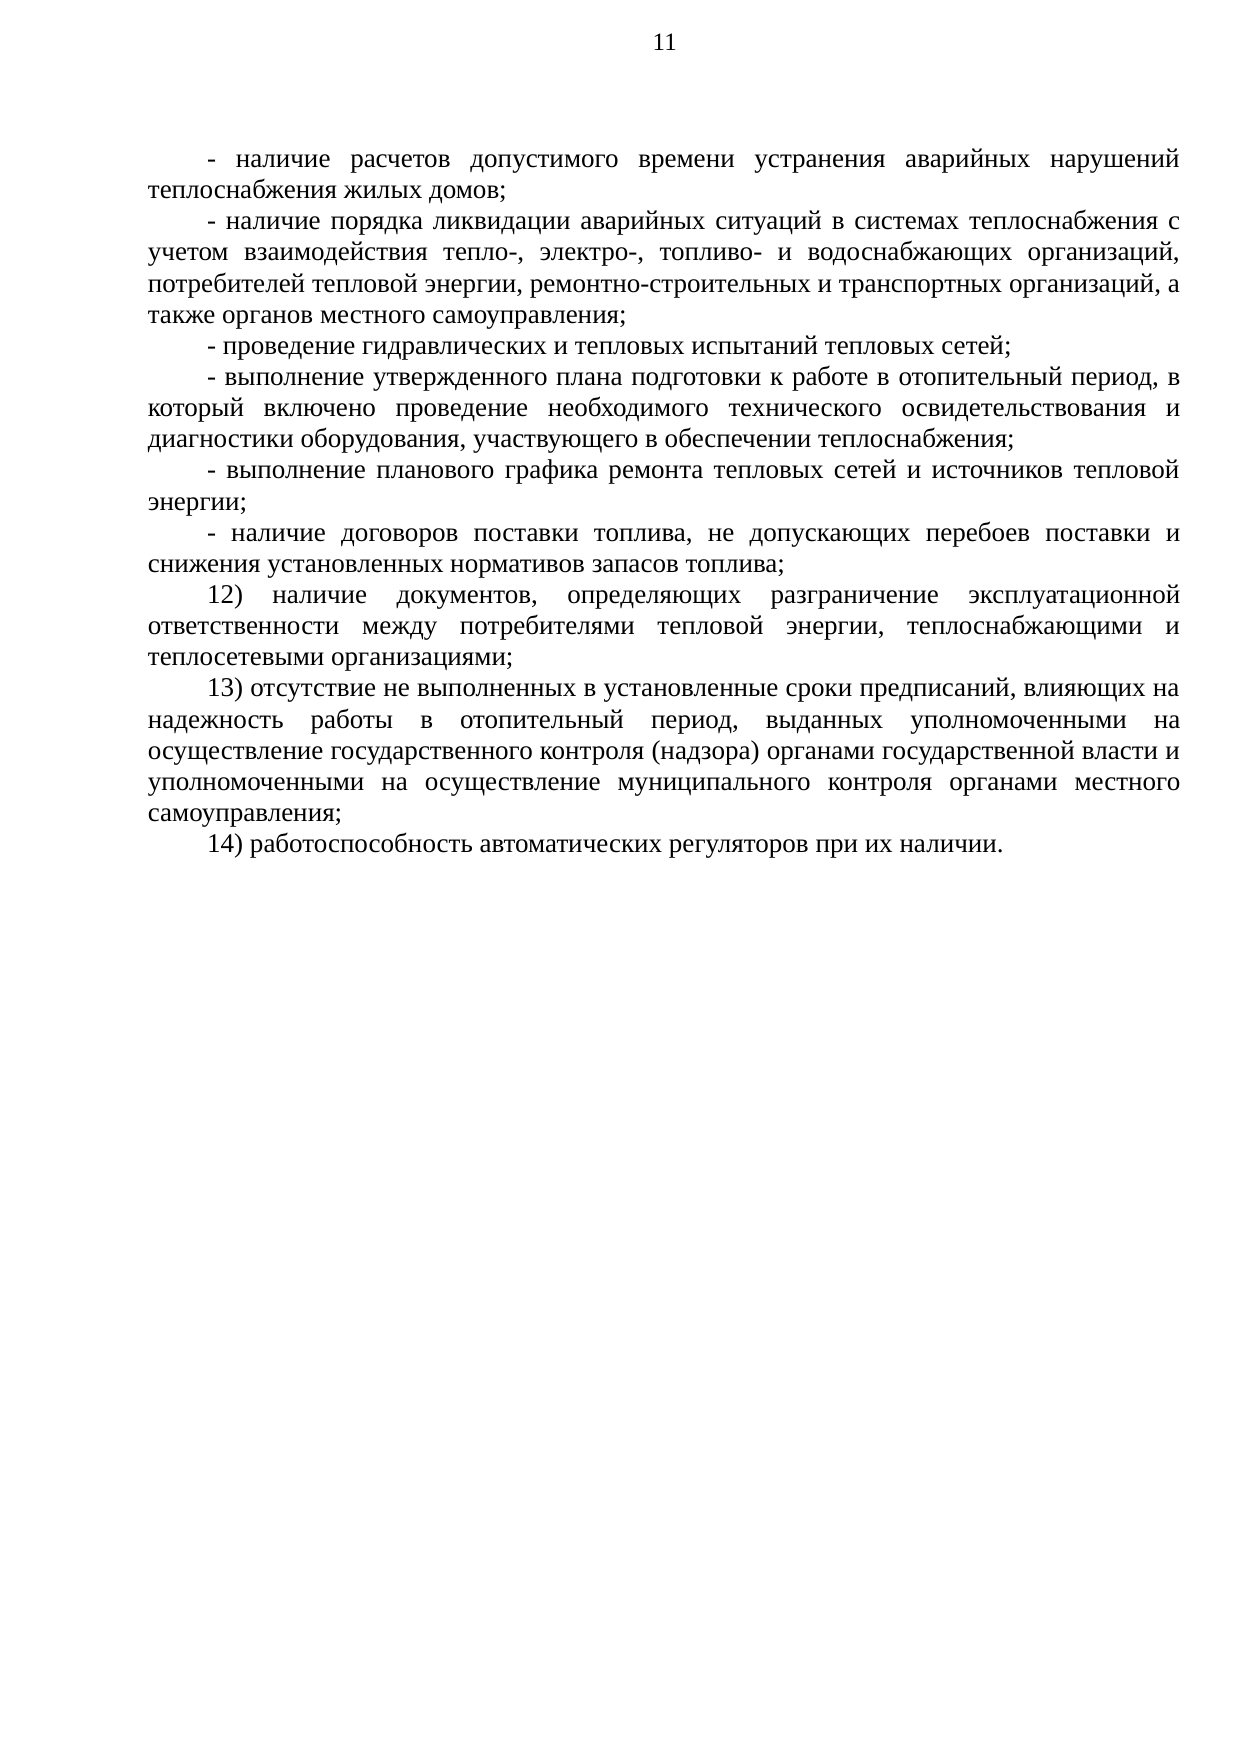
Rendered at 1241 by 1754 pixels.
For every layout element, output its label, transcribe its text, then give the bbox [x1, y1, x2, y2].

text 14) работоспособность автоматических регуляторов при их наличии. [148, 827, 1181, 858]
text - наличие расчетов допустимого времени устранения аварийных нарушений теплоснабжения жилых домов; [148, 142, 1181, 204]
text - наличие порядка ликвидации аварийных ситуаций в системах теплоснабжения с учетом взаимодействия тепло-, электро-, топливо- и водоснабжающих организаций, потребителей тепловой энергии, ремонтно-строительных и транспортных организаций, а также органов местного самоуправления; [148, 204, 1181, 329]
text - выполнение утвержденного плана подготовки к работе в отопительный период, в который включено проведение необходимого технического освидетельствования и диагностики оборудования, участвующего в обеспечении теплоснабжения; [148, 360, 1181, 453]
text - проведение гидравлических и тепловых испытаний тепловых сетей; [148, 329, 1181, 360]
text 13) отсутствие не выполненных в установленные сроки предписаний, влияющих на надежность работы в отопительный период, выданных уполномоченными на осуществление государственного контроля (надзора) органами государственной власти и уполномоченными на осуществление муниципального контроля органами местного самоуправления; [148, 672, 1181, 827]
text - наличие договоров поставки топлива, не допускающих перебоев поставки и снижения установленных нормативов запасов топлива; [148, 516, 1181, 578]
text - выполнение планового графика ремонта тепловых сетей и источников тепловой энергии; [148, 453, 1181, 516]
text 12) наличие документов, определяющих разграничение эксплуатационной ответственности между потребителями тепловой энергии, теплоснабжающими и теплосетевыми организациями; [148, 578, 1181, 672]
